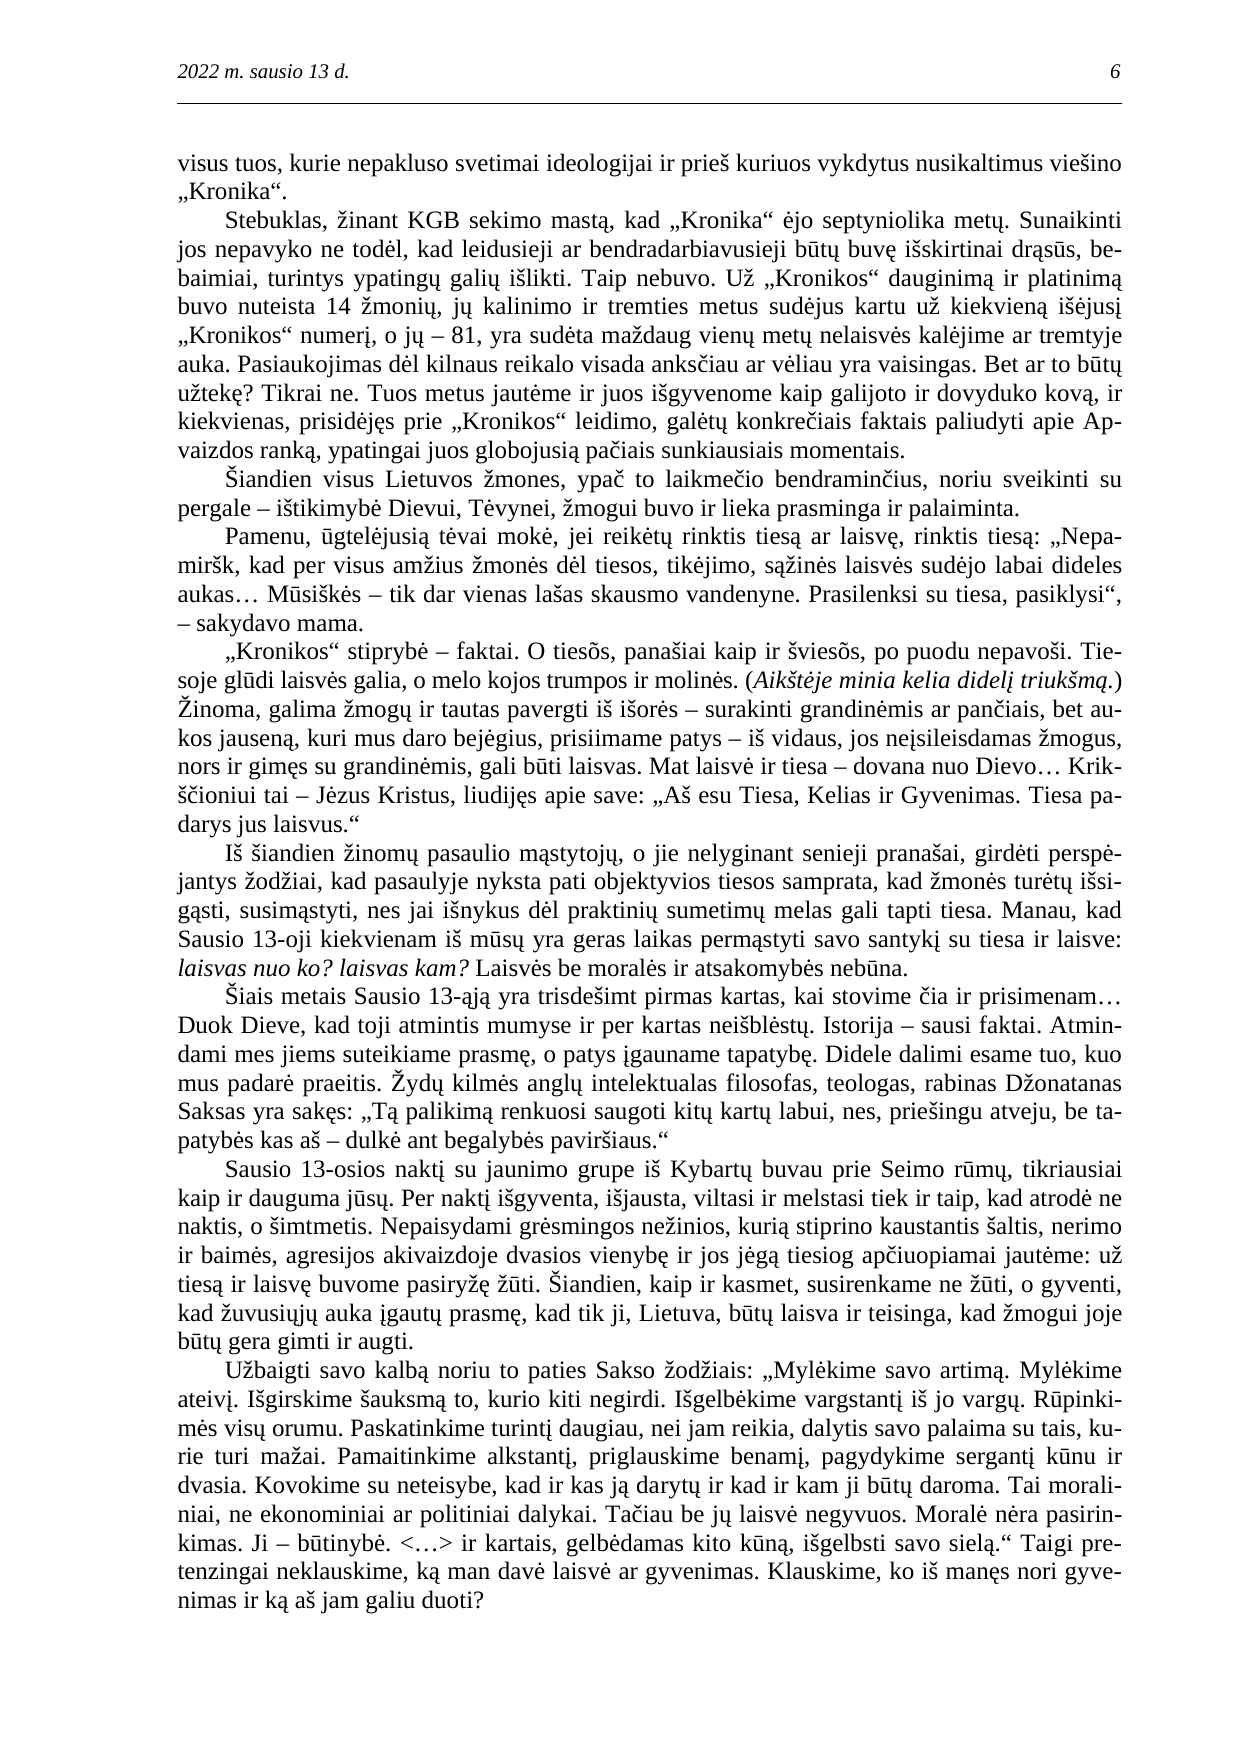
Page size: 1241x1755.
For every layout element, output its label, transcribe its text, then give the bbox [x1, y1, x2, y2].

text „Kro­ni­kos“ stip­ry­bė – fak­tai. O tiesõs, pa­na­šiai kaip ir šviesõs, po puo­du ne­pa­vo­ši. Tie­so­je glū­di lais­vės ga­lia, o me­lo ko­jos trum­pos ir mo­li­nės. (Aikš­tė­je mi­nia ke­lia di­de­lį triukš­mą.) Ži­no­ma, ga­li­ma žmo­gų ir tau­tas pa­verg­ti iš iš­orės – su­ra­kin­ti gran­di­nė­mis ar pan­čiais, bet au­kos jau­se­ną, ku­ri mus da­ro be­jė­gius, pri­si­i­ma­me pa­tys – iš vi­daus, jos ne­įsi­leis­da­mas žmo­gus, nors ir gi­męs su gran­di­nė­mis, ga­li bū­ti lais­vas. Mat lais­vė ir tie­sa – do­va­na nuo Die­vo… Krik­š­čio­niui tai – Jė­zus Kris­tus, liu­di­jęs apie sa­ve: „Aš esu Tie­sa, Ke­lias ir Gy­ve­ni­mas. Tie­sa pa­da­rys jus lais­vus.“ [177, 636, 1122, 838]
text Pa­me­nu, ūg­te­lė­ju­sią tė­vai mo­kė, jei rei­kė­tų rink­tis tie­są ar lais­vę, rink­tis tie­są: „Ne­pa­miršk, kad per vi­sus am­žius žmo­nės dėl tie­sos, ti­kė­ji­mo, są­ži­nės lais­vės su­dė­jo la­bai di­de­les au­kas… Mū­siš­kės – tik dar vie­nas la­šas skaus­mo van­de­ny­ne. Pra­si­lenk­si su tie­sa, pa­si­kly­si“, – sa­ky­da­vo ma­ma. [177, 521, 1122, 636]
text Iš šian­dien ži­no­mų pa­sau­lio mąs­ty­to­jų, o jie ne­ly­gi­nant se­nie­ji pra­na­šai, gir­dė­ti per­spė­jan­tys žo­džiai, kad pa­sau­ly­je nyks­ta pa­ti ob­jek­ty­vios tie­sos sam­pra­ta, kad žmo­nės tu­rė­tų iš­si­gąs­ti, su­si­mąs­ty­ti, nes jai iš­ny­kus dėl prak­ti­nių su­me­ti­mų me­las ga­li tap­ti tie­sa. Ma­nau, kad Sau­sio 13-oji kiek­vie­nam iš mū­sų yra ge­ras lai­kas per­mąs­ty­ti sa­vo san­ty­kį su tie­sa ir lais­ve: lais­vas nuo ko? lais­vas kam? Lais­vės be mo­ra­lės ir at­sa­ko­my­bės ne­bū­na. [177, 838, 1122, 981]
text Šian­dien vi­sus Lie­tu­vos žmo­nes, ypač to laik­me­čio ben­dra­min­čius, no­riu svei­kin­ti su per­ga­le – iš­ti­ki­my­bė Die­vui, Tė­vy­nei, žmo­gui bu­vo ir lie­ka pras­min­ga ir pa­lai­min­ta. [177, 464, 1122, 521]
text Šiais me­tais Sau­sio 13-ąją yra tris­de­šimt pir­mas kar­tas, kai sto­vi­me čia ir pri­si­me­nam… Duok Die­ve, kad to­ji at­min­tis mu­my­se ir per kar­tas ne­iš­blės­tų. Is­to­ri­ja – sau­si fak­tai. At­min­da­mi mes jiems su­tei­kia­me pras­mę, o pa­tys įgau­na­me ta­pa­ty­bę. Di­de­le da­li­mi esa­me tuo, kuo mus pa­da­rė pra­ei­tis. Žy­dų kil­mės an­glų in­te­lek­tu­a­las fi­lo­so­fas, te­olo­gas, ra­bi­nas Džo­na­ta­nas Sak­sas yra sa­kęs: „Tą pa­li­ki­mą ren­kuo­si sau­go­ti ki­tų kar­tų la­bui, nes, prie­šin­gu at­ve­ju, be ta­pa­ty­bės kas aš – dul­kė ant be­ga­ly­bės pa­vir­šiaus.“ [177, 981, 1122, 1154]
text vi­sus tuos, ku­rie ne­pa­klu­so sve­ti­mai ide­o­lo­gi­jai ir prieš ku­riuos vyk­dy­tus nu­si­kal­ti­mus vie­ši­no „Kro­ni­ka“. [177, 148, 1122, 205]
text Už­baig­ti sa­vo kal­bą no­riu to pa­ties Sak­so žo­džiais: „My­lė­ki­me sa­vo ar­ti­mą. My­lė­ki­me at­ei­vį. Iš­girs­ki­me šauks­mą to, ku­rio ki­ti ne­gir­di. Iš­gel­bė­ki­me vargs­tan­tį iš jo var­gų. Rū­pin­ki­mės vi­sų oru­mu. Pa­ska­tin­ki­me tu­rin­tį dau­giau, nei jam rei­kia, da­ly­tis sa­vo pa­lai­ma su tais, ku­rie tu­ri ma­žai. Pa­mai­tin­ki­me alks­tan­tį, pri­glaus­ki­me be­na­mį, pa­gy­dy­ki­me ser­gan­tį kū­nu ir dva­sia. Ko­vo­ki­me su ne­tei­sy­be, kad ir kas ją da­ry­tų ir kad ir kam ji bū­tų da­ro­ma. Tai mo­ra­li­niai, ne eko­no­mi­niai ar po­li­ti­niai da­ly­kai. Ta­čiau be jų lais­vė ne­gy­vuos. Mo­ra­lė nė­ra pa­si­rin­ki­mas. Ji – bū­ti­ny­bė. <…> ir kar­tais, gel­bė­da­mas ki­to kū­ną, iš­gelbs­ti sa­vo sie­lą.“ Tai­gi pre­ten­zin­gai ne­klaus­ki­me, ką man da­vė lais­vė ar gy­ve­ni­mas. Klaus­ki­me, ko iš ma­nęs no­ri gy­ve­ni­mas ir ką aš jam ga­liu duo­ti? [177, 1355, 1122, 1614]
text Ste­buk­las, ži­nant KGB se­ki­mo mas­tą, kad „Kro­ni­ka“ ėjo sep­ty­nio­li­ka me­tų. Su­nai­kin­ti jos ne­pa­vy­ko ne to­dėl, kad lei­du­sie­ji ar ben­dra­dar­bia­vu­sie­ji bū­tų bu­vę iš­skir­ti­nai drą­sūs, be­bai­miai, tu­rin­tys ypa­tin­gų ga­lių iš­lik­ti. Taip ne­bu­vo. Už „Kro­ni­kos“ dau­gi­ni­mą ir pla­ti­ni­mą bu­vo nu­teis­ta 14 žmo­nių, jų ka­li­ni­mo ir trem­ties me­tus su­dė­jus kar­tu už kiek­vie­ną iš­ėju­sį „Kro­ni­kos“ nu­me­rį, o jų – 81, yra su­dė­ta maž­daug vie­nų me­tų ne­lais­vės ka­lė­ji­me ar trem­ty­je au­ka. Pa­si­au­ko­ji­mas dėl kil­naus rei­ka­lo vi­sa­da anks­čiau ar vė­liau yra vai­sin­gas. Bet ar to bū­tų už­te­kę? Tik­rai ne. Tuos me­tus jau­tė­me ir juos iš­gy­ve­no­me kaip ga­li­jo­to ir do­vy­du­ko ko­vą, ir kiek­vie­nas, pri­si­dė­jęs prie „Kro­ni­kos“ lei­di­mo, ga­lė­tų kon­kre­čiais fak­tais pa­liu­dy­ti apie Ap­vaiz­dos ran­ką, ypa­tin­gai juos glo­bo­ju­sią pa­čiais sun­kiau­siais mo­men­tais. [177, 205, 1122, 464]
text Sau­sio 13-osios nak­tį su jau­ni­mo gru­pe iš Ky­bar­tų bu­vau prie Sei­mo rū­mų, tik­riau­siai kaip ir dau­gu­ma jū­sų. Per nak­tį iš­gy­ven­ta, iš­jaus­ta, vil­ta­si ir mels­ta­si tiek ir taip, kad at­ro­dė ne nak­tis, o šimt­me­tis. Ne­pai­sy­da­mi grės­min­gos ne­ži­nios, ku­rią stip­ri­no kaus­tan­tis šal­tis, ne­ri­mo ir bai­mės, ag­re­si­jos aki­vaiz­do­je dva­sios vie­ny­bę ir jos jė­gą tie­siog ap­čiuo­pia­mai jau­tė­me: už tie­są ir lais­vę bu­vo­me pa­si­ry­žę žū­ti. Šian­dien, kaip ir kas­met, su­si­ren­ka­me ne žū­ti, o gy­ven­ti, kad žu­vu­sių­jų au­ka įgau­tų pras­mę, kad tik ji, Lie­tu­va, bū­tų lais­va ir tei­sin­ga, kad žmo­gui jo­je bū­tų ge­ra gim­ti ir aug­ti. [177, 1154, 1122, 1355]
